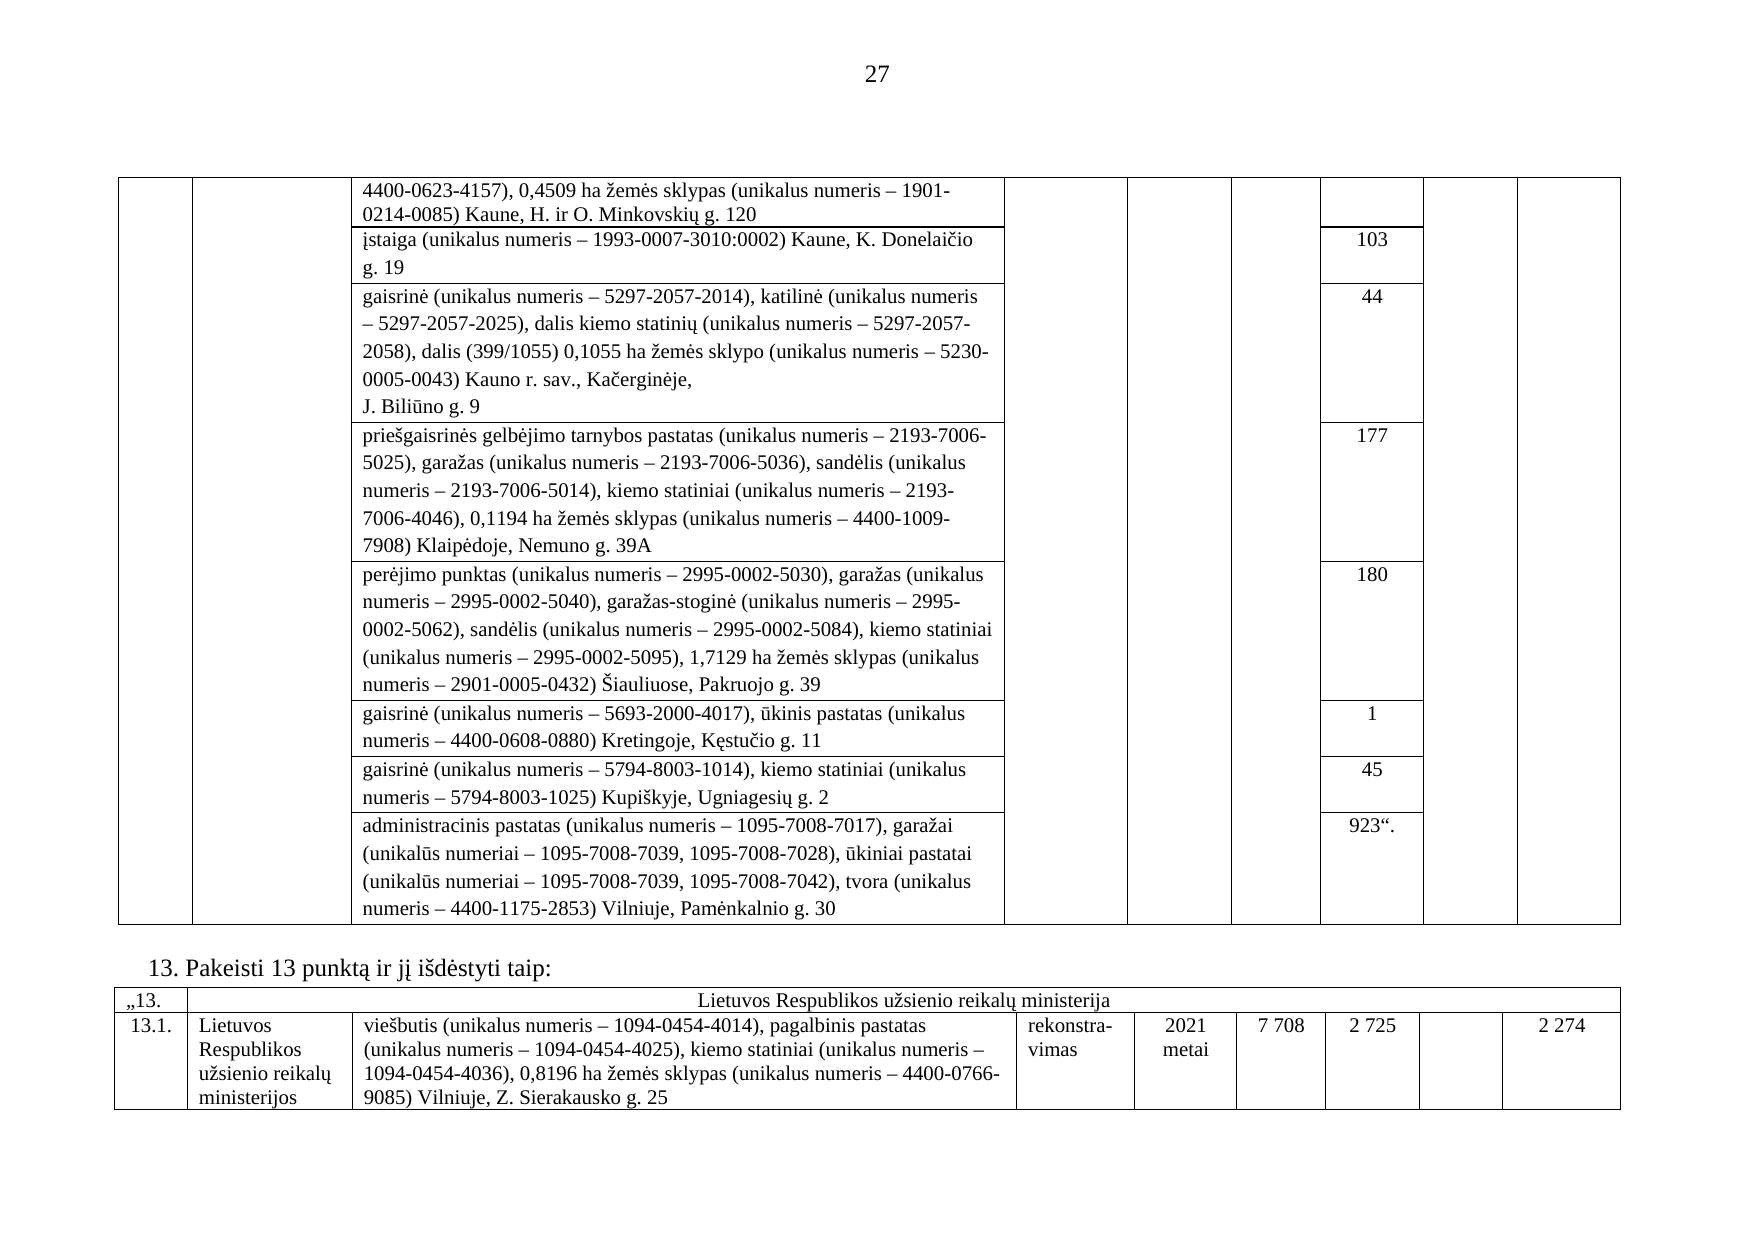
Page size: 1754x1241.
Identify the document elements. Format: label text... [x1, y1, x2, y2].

table_cell [1321, 178, 1423, 226]
table_cell gaisrinė (unikalus numeris – 5693-2000-4017), ūkinis pastatas (unikalus numeris – 4400-0608-0880) Kretingoje, Kęstučio g. 11 [352, 701, 1004, 756]
table_cell 7 708 [1237, 1013, 1325, 1109]
table_cell 923“. [1321, 813, 1423, 924]
table_cell 13.1. [115, 1013, 187, 1109]
table_cell 45 [1321, 757, 1423, 812]
table_cell 1 [1321, 701, 1423, 756]
table_cell įstaiga (unikalus numeris – 1993-0007-3010:0002) Kaune, K. Donelaičio g. 19 [352, 228, 1004, 283]
table_header „13. [115, 988, 187, 1012]
table_cell priešgaisrinės gelbėjimo tarnybos pastatas (unikalus numeris – 2193-7006-5025), garažas (unikalus numeris – 2193-7006-5036), sandėlis (unikalus numeris – 2193-7006-5014), kiemo statiniai (unikalus numeris – 2193-7006-4046), 0,1194 ha žemės sklypas (unikalus numeris – 4400-1009-7908) Klaipėdoje, Nemuno g. 39A [352, 423, 1004, 561]
table_header Lietuvos Respublikos užsienio reikalų ministerija [188, 988, 1620, 1012]
table_cell perėjimo punktas (unikalus numeris – 2995-0002-5030), garažas (unikalus numeris – 2995-0002-5040), garažas-stoginė (unikalus numeris – 2995-0002-5062), sandėlis (unikalus numeris – 2995-0002-5084), kiemo statiniai (unikalus numeris – 2995-0002-5095), 1,7129 ha žemės sklypas (unikalus numeris – 2901-0005-0432) Šiauliuose, Pakruojo g. 39 [352, 562, 1004, 700]
table_cell [1005, 178, 1127, 924]
table_cell [1424, 178, 1517, 924]
table_cell rekonstra-vimas [1017, 1013, 1134, 1109]
table_cell 177 [1321, 423, 1423, 561]
table_cell administracinis pastatas (unikalus numeris – 1095-7008-7017), garažai (unikalūs numeriai – 1095-7008-7039, 1095-7008-7028), ūkiniai pastatai (unikalūs numeriai – 1095-7008-7039, 1095-7008-7042), tvora (unikalus numeris – 4400-1175-2853) Vilniuje, Pamėnkalnio g. 30 [352, 813, 1004, 924]
table_cell viešbutis (unikalus numeris – 1094-0454-4014), pagalbinis pastatas (unikalus numeris – 1094-0454-4025), kiemo statiniai (unikalus numeris – 1094-0454-4036), 0,8196 ha žemės sklypas (unikalus numeris – 4400-0766-9085) Vilniuje, Z. Sierakausko g. 25 [353, 1013, 1016, 1109]
table_cell [1420, 1013, 1502, 1109]
table_cell [119, 178, 192, 924]
table_cell 180 [1321, 562, 1423, 700]
text 13. Pakeisti 13 punktą ir jį išdėstyti taip: [118, 953, 1636, 982]
table_cell 103 [1321, 228, 1423, 283]
table_cell [1232, 178, 1320, 924]
table_cell gaisrinė (unikalus numeris – 5794-8003-1014), kiemo statiniai (unikalus numeris – 5794-8003-1025) Kupiškyje, Ugniagesių g. 2 [352, 757, 1004, 812]
table_cell gaisrinė (unikalus numeris – 5297-2057-2014), katilinė (unikalus numeris – 5297-2057-2025), dalis kiemo statinių (unikalus numeris – 5297-2057-2058), dalis (399/1055) 0,1055 ha žemės sklypo (unikalus numeris – 5230-0005-0043) Kauno r. sav., Kačerginėje, J. Biliūno g. 9 [352, 284, 1004, 422]
table_cell 2 725 [1326, 1013, 1419, 1109]
table_cell [1518, 178, 1620, 924]
table_cell 2021 metai [1135, 1013, 1236, 1109]
table_cell [193, 178, 351, 924]
table_cell Lietuvos Respublikos užsienio reikalų ministerijos [188, 1013, 352, 1109]
table_cell 44 [1321, 284, 1423, 422]
table_cell [1128, 178, 1231, 924]
table_cell 4400-0623-4157), 0,4509 ha žemės sklypas (unikalus numeris – 1901-0214-0085) Kaune, H. ir O. Minkovskių g. 120 [352, 178, 1004, 226]
table_cell 2 274 [1503, 1013, 1620, 1109]
